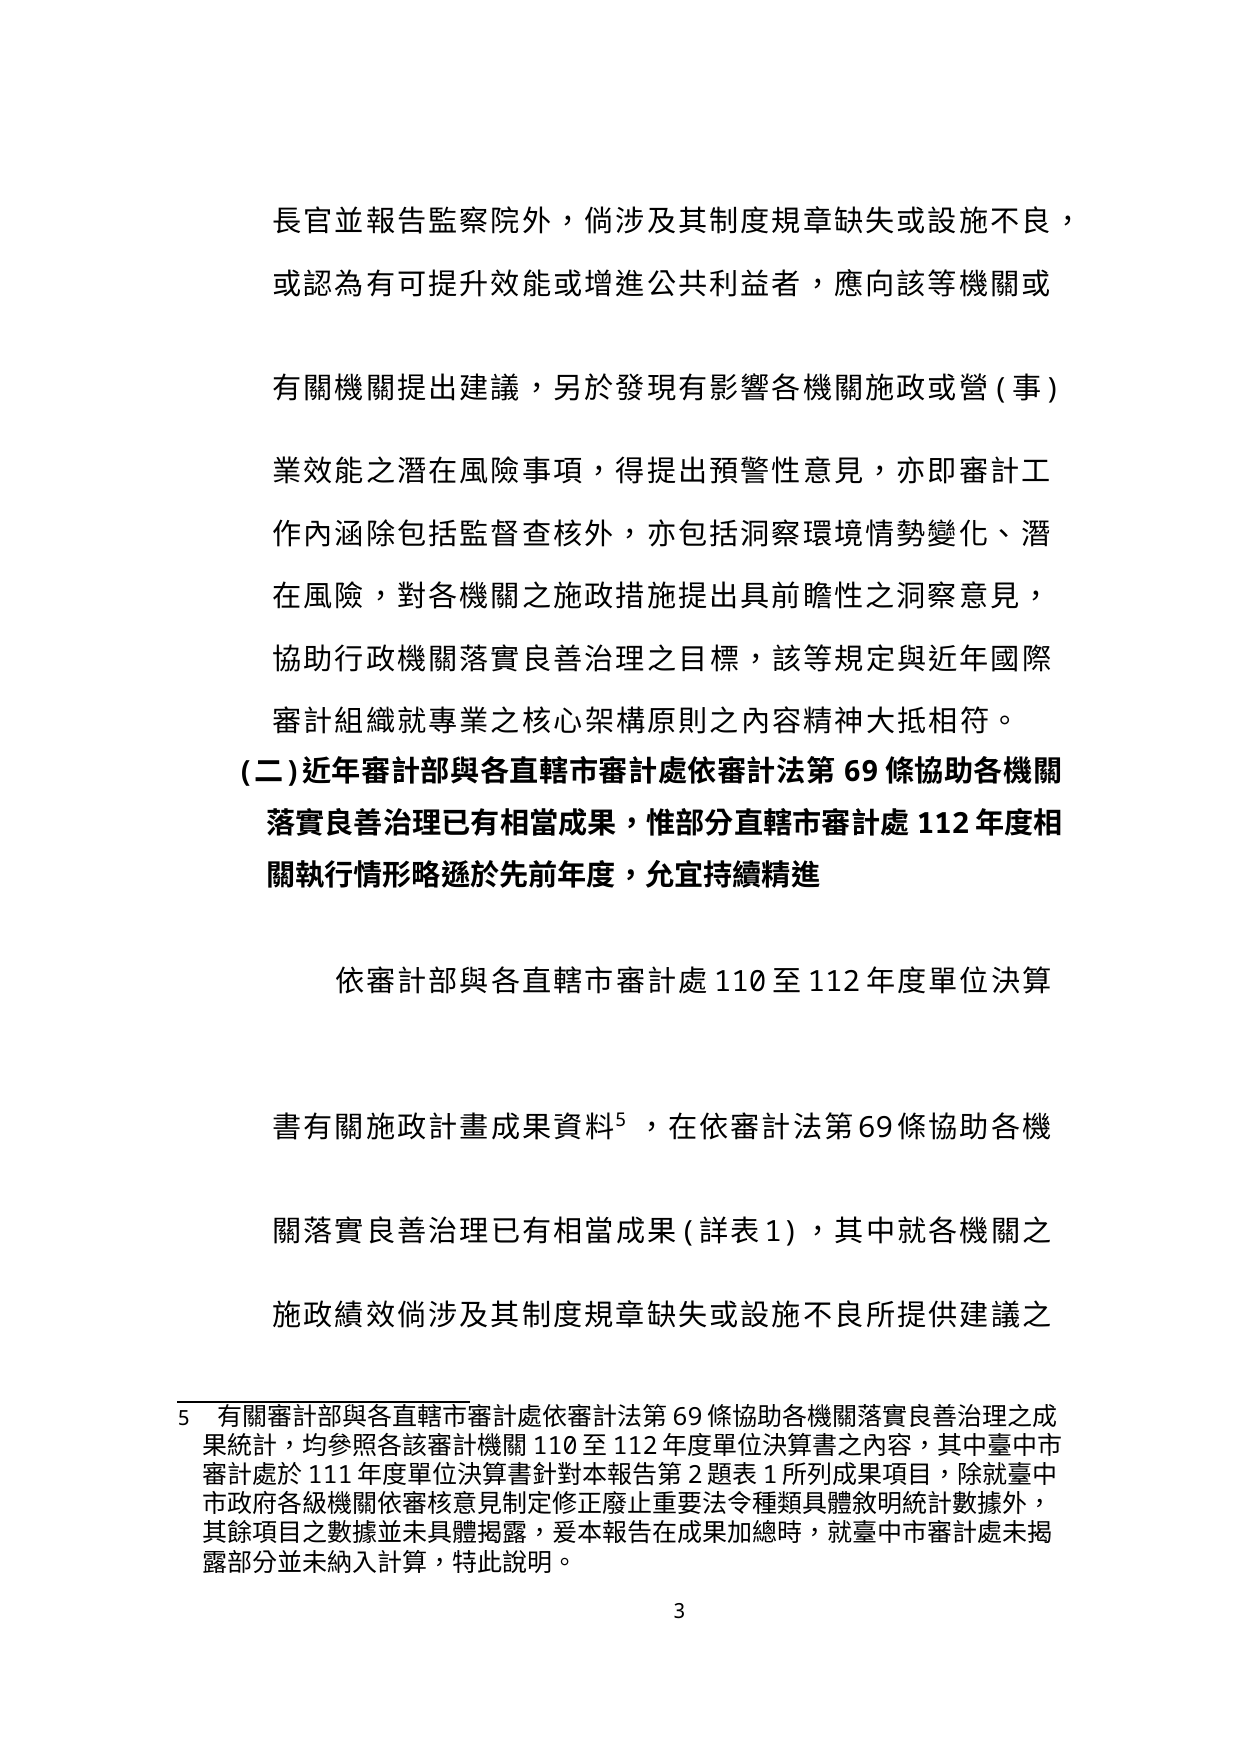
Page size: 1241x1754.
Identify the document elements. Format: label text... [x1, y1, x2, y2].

text 依國際最高審計機關組織(The International Organization of Supreme Audit Institutions，簡稱INTOSAI)2019年版之專業聲明架構(Framework of Professional Pronouncements)第12號原則，審計機構之價值與效益係藉由審計工作除確保相關機關妥善管理與運用資源外，並及時提供因應環境變化與潛在風險之意見，協助該等機關妥適回應及採取適當行動，俾帶給民眾生活之正向改變。按審計部依審計法第2條規定，其職權除監督預算執行、審核財務收支、審定決算、考核財務效能、稽察財務上之違失、核定財務責任外，另依同法第69條規定，就各機關之施政績效如認為有未盡職責或效能過低者，除依行政監督權之運用考量，通知其上級機關長官並報告監察院外，倘涉及其制度規章缺失或設施不良，或認為有可提升效能或增進公共利益者，應向該等機關或有關機關提出建議，另於發現有影響各機關施政或營(事)業效能之潛在風險事項，得提出預警性意見，亦即審計工作內涵除包括監督查核外，亦包括洞察環境情勢變化、潛在風險，對各機關之施政措施提出具前瞻性之洞察意見，協助行政機關落實良善治理之目標，該等規定與近年國際審計組織就專業之核心架構原則之內容精神大抵相符。 [266, 177, 1063, 740]
text 依審計部與各直轄市審計處110至112年度單位決算書有關施政計畫成果資料，在依審計法第69條協助各機關落實良善治理已有相當成果(詳表1)，其中就各機關之施政績效倘涉及其制度規章缺失或設施不良所提供建議之 [266, 896, 1063, 1333]
text (二)近年審計部與各直轄市審計處依審計法第69條協助各機關落實良善治理已有相當成果，惟部分直轄市審計處112年度相關執行情形略遜於先前年度，允宜持續精進 [236, 740, 1063, 896]
text 有關審計部與各直轄市審計處依審計法第69條協助各機關落實良善治理之成果統計，均參照各該審計機關110至112年度單位決算書之內容，其中臺中市審計處於111年度單位決算書針對本報告第2題表1所列成果項目，除就臺中市政府各級機關依審核意見制定修正廢止重要法令種類具體敘明統計數據外，其餘項目之數據並未具體揭露，爰本報告在成果加總時，就臺中市審計處未揭露部分並未納入計算，特此說明。 [177, 1402, 1063, 1577]
